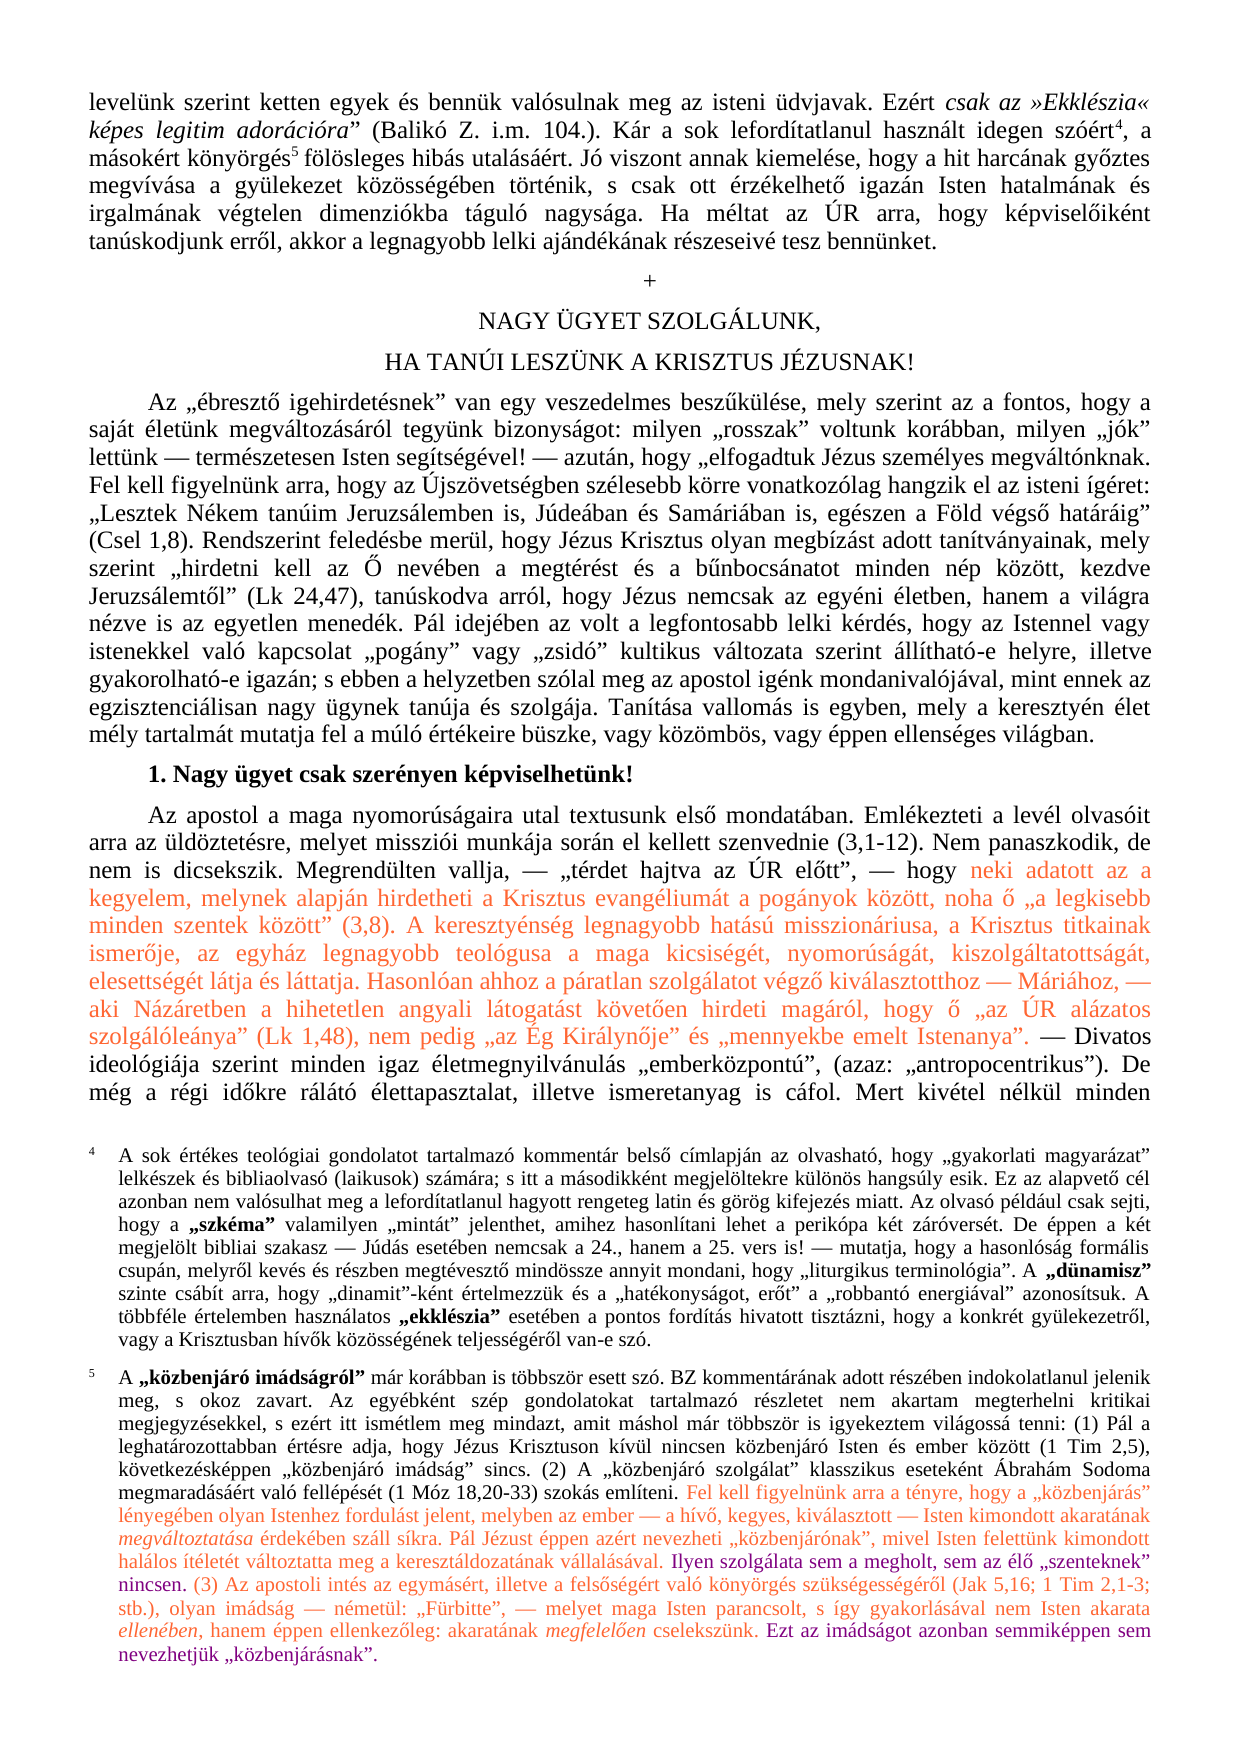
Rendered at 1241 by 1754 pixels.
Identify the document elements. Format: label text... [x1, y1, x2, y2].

text levelünk szerint ketten egyek és bennük valósulnak meg az isteni üdvjavak. Ezért csak az »Ekklészia« képes legitim adorációra” (Balikó Z. i.m. 104.). Kár a sok lefordítatlanul használt idegen szóért, a másokért könyörgés fölösleges hibás utalásáért. Jó viszont annak kiemelése, hogy a hit harcának győztes megvívása a gyülekezet közösségében történik, s csak ott érzékelhető igazán Isten hatalmának és irgalmának végtelen dimenziókba táguló nagysága. Ha méltat az ÚR arra, hogy képviselőiként tanúskodjunk erről, akkor a legnagyobb lelki ajándékának részeseivé tesz bennünket. [88, 88, 1152, 255]
text Az „ébresztő igehirdetésnek” van egy veszedelmes beszűkülése, mely szerint az a fontos, hogy a saját életünk megváltozásáról tegyünk bizonyságot: milyen „rosszak” voltunk korábban, milyen „jók” lettünk — természetesen Isten segítségével! — azután, hogy „elfogadtuk Jézus személyes megváltónknak. Fel kell figyelnünk arra, hogy az Újszövetségben szélesebb körre vonatkozólag hangzik el az isteni ígéret: „Lesztek Nékem tanúim Jeruzsálemben is, Júdeában és Samáriában is, egészen a Föld végső határáig” (Csel 1,8). Rendszerint feledésbe merül, hogy Jézus Krisztus olyan megbízást adott tanítványainak, mely szerint „hirdetni kell az Ő nevében a megtérést és a bűnbocsánatot minden nép között, kezdve Jeruzsálemtől” (Lk 24,47), tanúskodva arról, hogy Jézus nemcsak az egyéni életben, hanem a világra nézve is az egyetlen menedék. Pál idejében az volt a legfontosabb lelki kérdés, hogy az Istennel vagy istenekkel való kapcsolat „pogány” vagy „zsidó” kultikus változata szerint állítható‑e helyre, illetve gyakorolható‑e igazán; s ebben a helyzetben szólal meg az apostol igénk mondanivalójával, mint ennek az egzisztenciálisan nagy ügynek tanúja és szolgája. Tanítása vallomás is egyben, mely a keresztyén élet mély tartalmát mutatja fel a múló értékeire büszke, vagy közömbös, vagy éppen ellenséges világban. [88, 388, 1152, 748]
text HA TANÚI LESZÜNK A KRISZTUS JÉZUSNAK! [88, 348, 1152, 375]
text A „közbenjáró imádságról” már korábban is többször esett szó. BZ kommentárának adott részében indokolatlanul jelenik meg, s okoz zavart. Az egyébként szép gondolatokat tartalmazó részletet nem akartam megterhelni kritikai megjegyzésekkel, s ezért itt ismétlem meg mindazt, amit máshol már többször is igyekeztem világossá tenni: (1) Pál a leghatározottabban értésre adja, hogy Jézus Krisztuson kívül nincsen közbenjáró Isten és ember között (1 Tim 2,5), következésképpen „közbenjáró imádság” sincs. (2) A „közbenjáró szolgálat” klasszikus eseteként Ábrahám Sodoma megmaradásáért való fellépését (1 Móz 18,20-33) szokás említeni. Fel kell figyelnünk arra a tényre, hogy a „közbenjárás” lényegében olyan Istenhez fordulást jelent, melyben az ember — a hívő, kegyes, kiválasztott — Isten kimondott akaratának megváltoztatása érdekében száll síkra. Pál Jézust éppen azért nevezheti „közbenjárónak”, mivel Isten felettünk kimondott halálos ítéletét változtatta meg a keresztáldozatának vállalásával. Ilyen szolgálata sem a megholt, sem az élő „szenteknek” nincsen. (3) Az apostoli intés az egymásért, illetve a felsőségért való könyörgés szükségességéről (Jak 5,16; 1 Tim 2,1-3; stb.), olyan imádság — németül: „Fürbitte”, — melyet maga Isten parancsolt, s így gyakorlásával nem Isten akarata ellenében, hanem éppen ellenkezőleg: akaratának megfelelően cselekszünk. Ezt az imádságot azonban semmiképpen sem nevezhetjük „közbenjárásnak”. [88, 1366, 1152, 1665]
text NAGY ÜGYET SZOLGÁLUNK, [88, 307, 1152, 335]
text 1. Nagy ügyet csak szerényen képviselhetünk! [88, 761, 1152, 788]
text Az apostol a maga nyomorúságaira utal textusunk első mondatában. Emlékezteti a levél olvasóit arra az üldöztetésre, melyet missziói munkája során el kellett szenvednie (3,1-12). Nem panaszkodik, de nem is dicsekszik. Megrendülten vallja, — „térdet hajtva az ÚR előtt”, — hogy neki adatott az a kegyelem, melynek alapján hirdetheti a Krisztus evangéliumát a pogányok között, noha ő „a legkisebb minden szentek között” (3,8). A keresztyénség legnagyobb hatású misszionáriusa, a Krisztus titkainak ismerője, az egyház legnagyobb teológusa a maga kicsiségét, nyomorúságát, kiszolgáltatottságát, elesettségét látja és láttatja. Hasonlóan ahhoz a páratlan szolgálatot végző kiválasztotthoz — Máriához, — aki Názáretben a hihetetlen angyali látogatást követően hirdeti magáról, hogy ő „az ÚR alázatos szolgálóleánya” (Lk 1,48), nem pedig „az Ég Királynője” és „mennyekbe emelt Istenanya”. — Divatos ideológiája szerint minden igaz életmegnyilvánulás „emberközpontú”, (azaz: „antropocentrikus”). De még a régi időkre rálátó élettapasztalat, illetve ismeretanyag is cáfol. Mert kivétel nélkül minden [88, 801, 1152, 1106]
text A sok értékes teológiai gondolatot tartalmazó kommentár belső címlapján az olvasható, hogy „gyakorlati magyarázat” lelkészek és bibliaolvasó (laikusok) számára; s itt a másodikként megjelöltekre különös hangsúly esik. Ez az alapvető cél azonban nem valósulhat meg a lefordítatlanul hagyott rengeteg latin és görög kifejezés miatt. Az olvasó például csak sejti, hogy a „szkéma” valamilyen „mintát” jelenthet, amihez hasonlítani lehet a perikópa két záróversét. De éppen a két megjelölt bibliai szakasz — Júdás esetében nemcsak a 24., hanem a 25. vers is! — mutatja, hogy a hasonlóság formális csupán, melyről kevés és részben megtévesztő mindössze annyit mondani, hogy „liturgikus terminológia”. A „dünamisz” szinte csábít arra, hogy „dinamit”-ként értelmezzük és a „hatékonyságot, erőt” a „robbantó energiával” azonosítsuk. A többféle értelemben használatos „ekklészia” esetében a pontos fordítás hivatott tisztázni, hogy a konkrét gyülekezetről, vagy a Krisztusban hívők közösségének teljességéről van‑e szó. [88, 1144, 1152, 1351]
text + [88, 267, 1152, 295]
